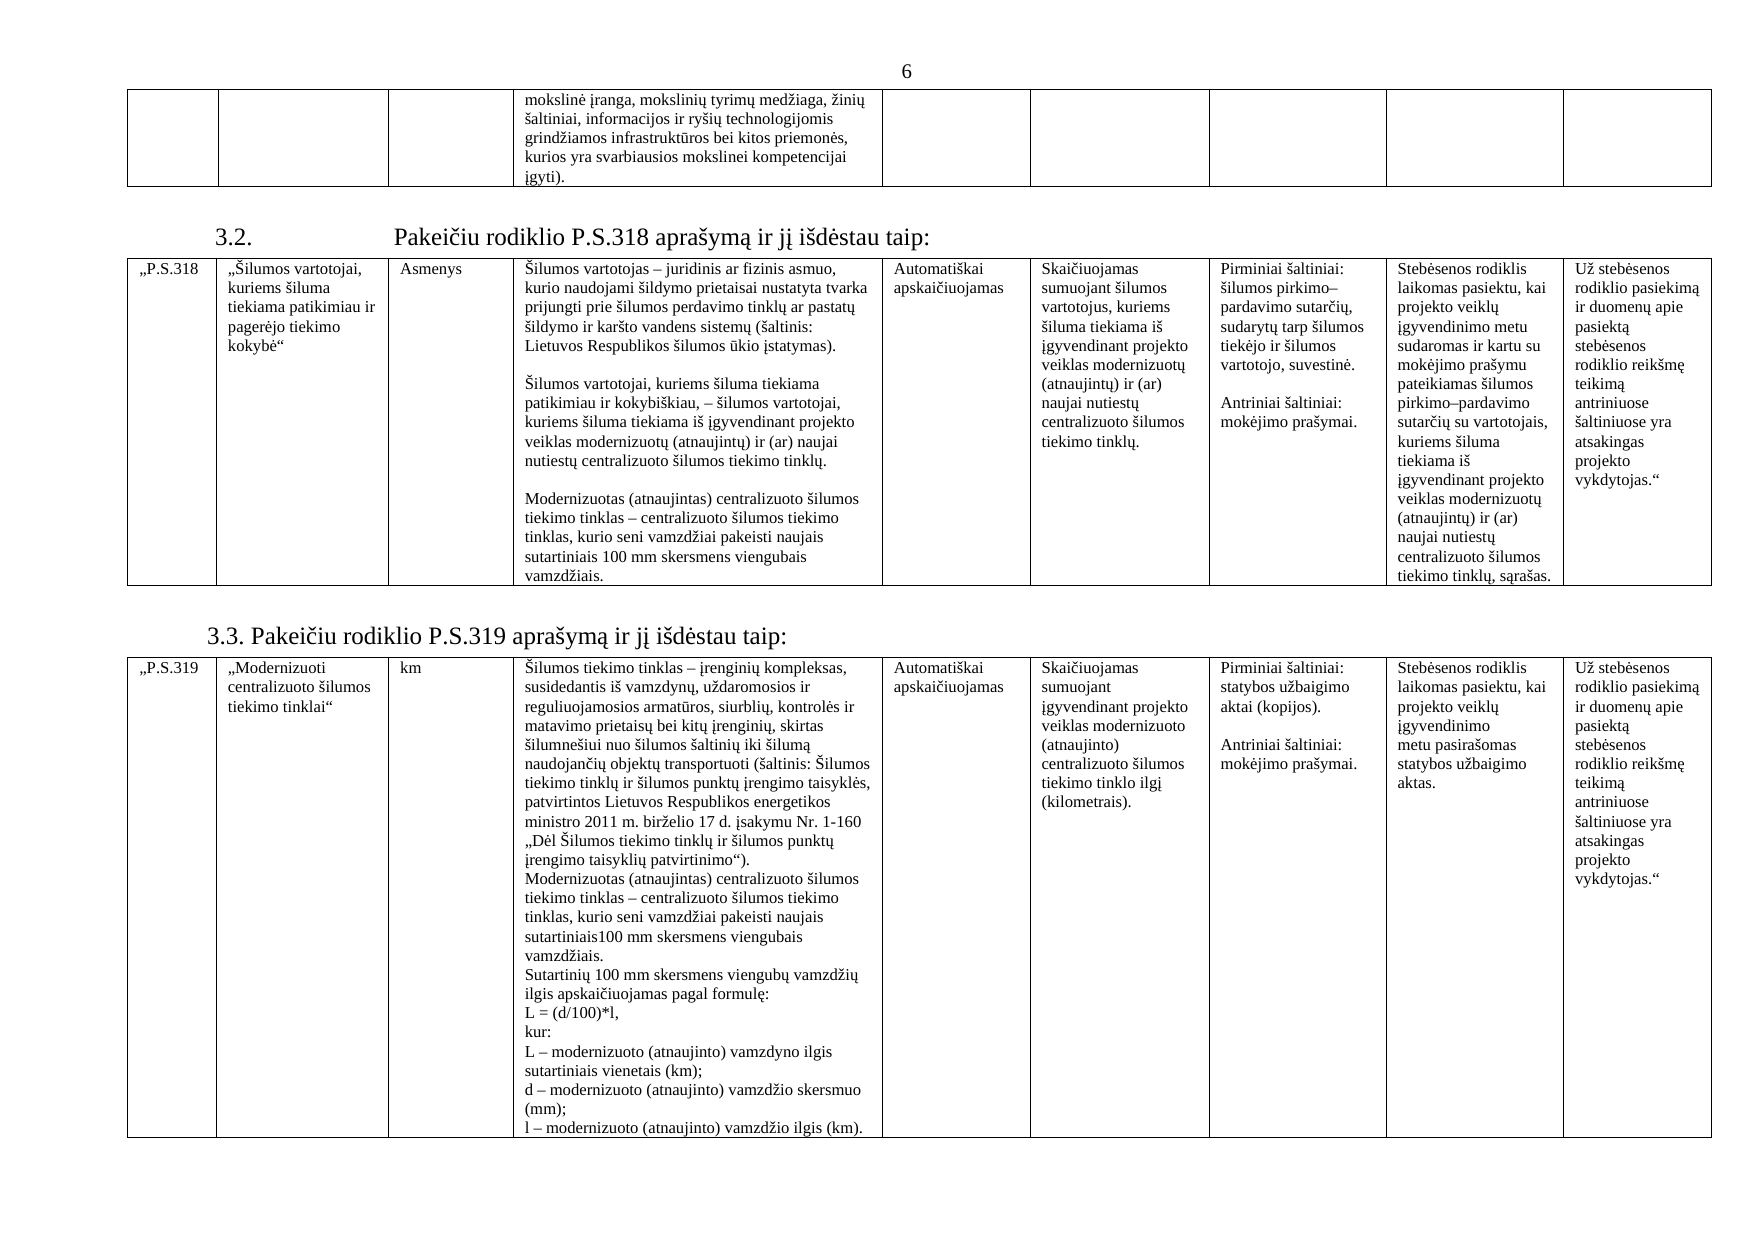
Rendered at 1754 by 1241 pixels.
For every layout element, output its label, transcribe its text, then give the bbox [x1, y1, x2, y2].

table_header [1564, 90, 1711, 186]
table_header mokslinė įranga, mokslinių tyrimų medžiaga, žinių šaltiniai, informacijos ir ryšių technologijomis grindžiamos infrastruktūros bei kitos priemonės, kurios yra svarbiausios mokslinei kompetencijai įgyti). [514, 90, 882, 186]
table_header Šilumos tiekimo tinklas – įrenginių kompleksas, susidedantis iš vamzdynų, uždaromosios ir reguliuojamosios armatūros, siurblių, kontrolės ir matavimo prietaisų bei kitų įrenginių, skirtas šilumnešiui nuo šilumos šaltinių iki šilumą naudojančių objektų transportuoti (šaltinis: Šilumos tiekimo tinklų ir šilumos punktų įrengimo taisyklės, patvirtintos Lietuvos Respublikos energetikos ministro 2011 m. birželio 17 d. įsakymu Nr. 1-160 „Dėl Šilumos tiekimo tinklų ir šilumos punktų įrengimo taisyklių patvirtinimo“). Modernizuotas (atnaujintas) centralizuoto šilumos tiekimo tinklas – centralizuoto šilumos tiekimo tinklas, kurio seni vamzdžiai pakeisti naujais sutartiniais100 mm skersmens viengubais vamzdžiais. Sutartinių 100 mm skersmens viengubų vamzdžių ilgis apskaičiuojamas pagal formulę: L = (d/100)*l, kur: L – modernizuoto (atnaujinto) vamzdyno ilgis sutartiniais vienetais (km); d – modernizuoto (atnaujinto) vamzdžio skersmuo (mm); l – modernizuoto (atnaujinto) vamzdžio ilgis (km). [514, 658, 882, 1137]
table_header „P.S.319 [128, 658, 216, 1137]
table_header [1210, 90, 1386, 186]
table_header [389, 90, 513, 186]
text 3.3. Pakeičiu rodiklio P.S.319 aprašymą ir jį išdėstau taip: [207, 621, 1695, 650]
table_header [1031, 90, 1209, 186]
table_header [883, 90, 1030, 186]
table_header Automatiškai apskaičiuojamas [883, 658, 1030, 1137]
table_header „P.S.318 [128, 259, 216, 585]
text 3.2. Pakeičiu rodiklio P.S.318 aprašymą ir jį išdėstau taip: [215, 222, 1695, 251]
table_header Skaičiuojamas sumuojant įgyvendinant projekto veiklas modernizuoto (atnaujinto) centralizuoto šilumos tiekimo tinklo ilgį (kilometrais). [1031, 658, 1209, 1137]
table_header Automatiškai apskaičiuojamas [883, 259, 1030, 585]
table_header [219, 90, 388, 186]
table_header Asmenys [389, 259, 513, 585]
table_header Už stebėsenos rodiklio pasiekimą ir duomenų apie pasiektą stebėsenos rodiklio reikšmę teikimą antriniuose šaltiniuose yra atsakingas projekto vykdytojas.“ [1564, 658, 1711, 1137]
table_header Stebėsenos rodiklis laikomas pasiektu, kai projekto veiklų įgyvendinimo metu sudaromas ir kartu su mokėjimo prašymu pateikiamas šilumos pirkimo–pardavimo sutarčių su vartotojais, kuriems šiluma tiekiama iš įgyvendinant projekto veiklas modernizuotų (atnaujintų) ir (ar) naujai nutiestų centralizuoto šilumos tiekimo tinklų, sąrašas. [1387, 259, 1563, 585]
table_header [128, 90, 218, 186]
table_header Pirminiai šaltiniai: statybos užbaigimo aktai (kopijos). Antriniai šaltiniai: mokėjimo prašymai. [1210, 658, 1386, 1137]
table_header Už stebėsenos rodiklio pasiekimą ir duomenų apie pasiektą stebėsenos rodiklio reikšmę teikimą antriniuose šaltiniuose yra atsakingas projekto vykdytojas.“ [1564, 259, 1711, 585]
table_header Stebėsenos rodiklis laikomas pasiektu, kai projekto veiklų įgyvendinimo metu pasirašomas statybos užbaigimo aktas. [1387, 658, 1563, 1137]
table_header „Šilumos vartotojai, kuriems šiluma tiekiama patikimiau ir pagerėjo tiekimo kokybė“ [217, 259, 388, 585]
table_header Šilumos vartotojas – juridinis ar fizinis asmuo, kurio naudojami šildymo prietaisai nustatyta tvarka prijungti prie šilumos perdavimo tinklų ar pastatų šildymo ir karšto vandens sistemų (šaltinis: Lietuvos Respublikos šilumos ūkio įstatymas). Šilumos vartotojai, kuriems šiluma tiekiama patikimiau ir kokybiškiau, – šilumos vartotojai, kuriems šiluma tiekiama iš įgyvendinant projekto veiklas modernizuotų (atnaujintų) ir (ar) naujai nutiestų centralizuoto šilumos tiekimo tinklų. Modernizuotas (atnaujintas) centralizuoto šilumos tiekimo tinklas – centralizuoto šilumos tiekimo tinklas, kurio seni vamzdžiai pakeisti naujais sutartiniais 100 mm skersmens viengubais vamzdžiais. [514, 259, 882, 585]
table_header [1387, 90, 1563, 186]
table_header „Modernizuoti centralizuoto šilumos tiekimo tinklai“ [217, 658, 388, 1137]
table_header km [389, 658, 513, 1137]
table_header Skaičiuojamas sumuojant šilumos vartotojus, kuriems šiluma tiekiama iš įgyvendinant projekto veiklas modernizuotų (atnaujintų) ir (ar) naujai nutiestų centralizuoto šilumos tiekimo tinklų. [1031, 259, 1209, 585]
table_header Pirminiai šaltiniai: šilumos pirkimo–pardavimo sutarčių, sudarytų tarp šilumos tiekėjo ir šilumos vartotojo, suvestinė. Antriniai šaltiniai: mokėjimo prašymai. [1210, 259, 1386, 585]
